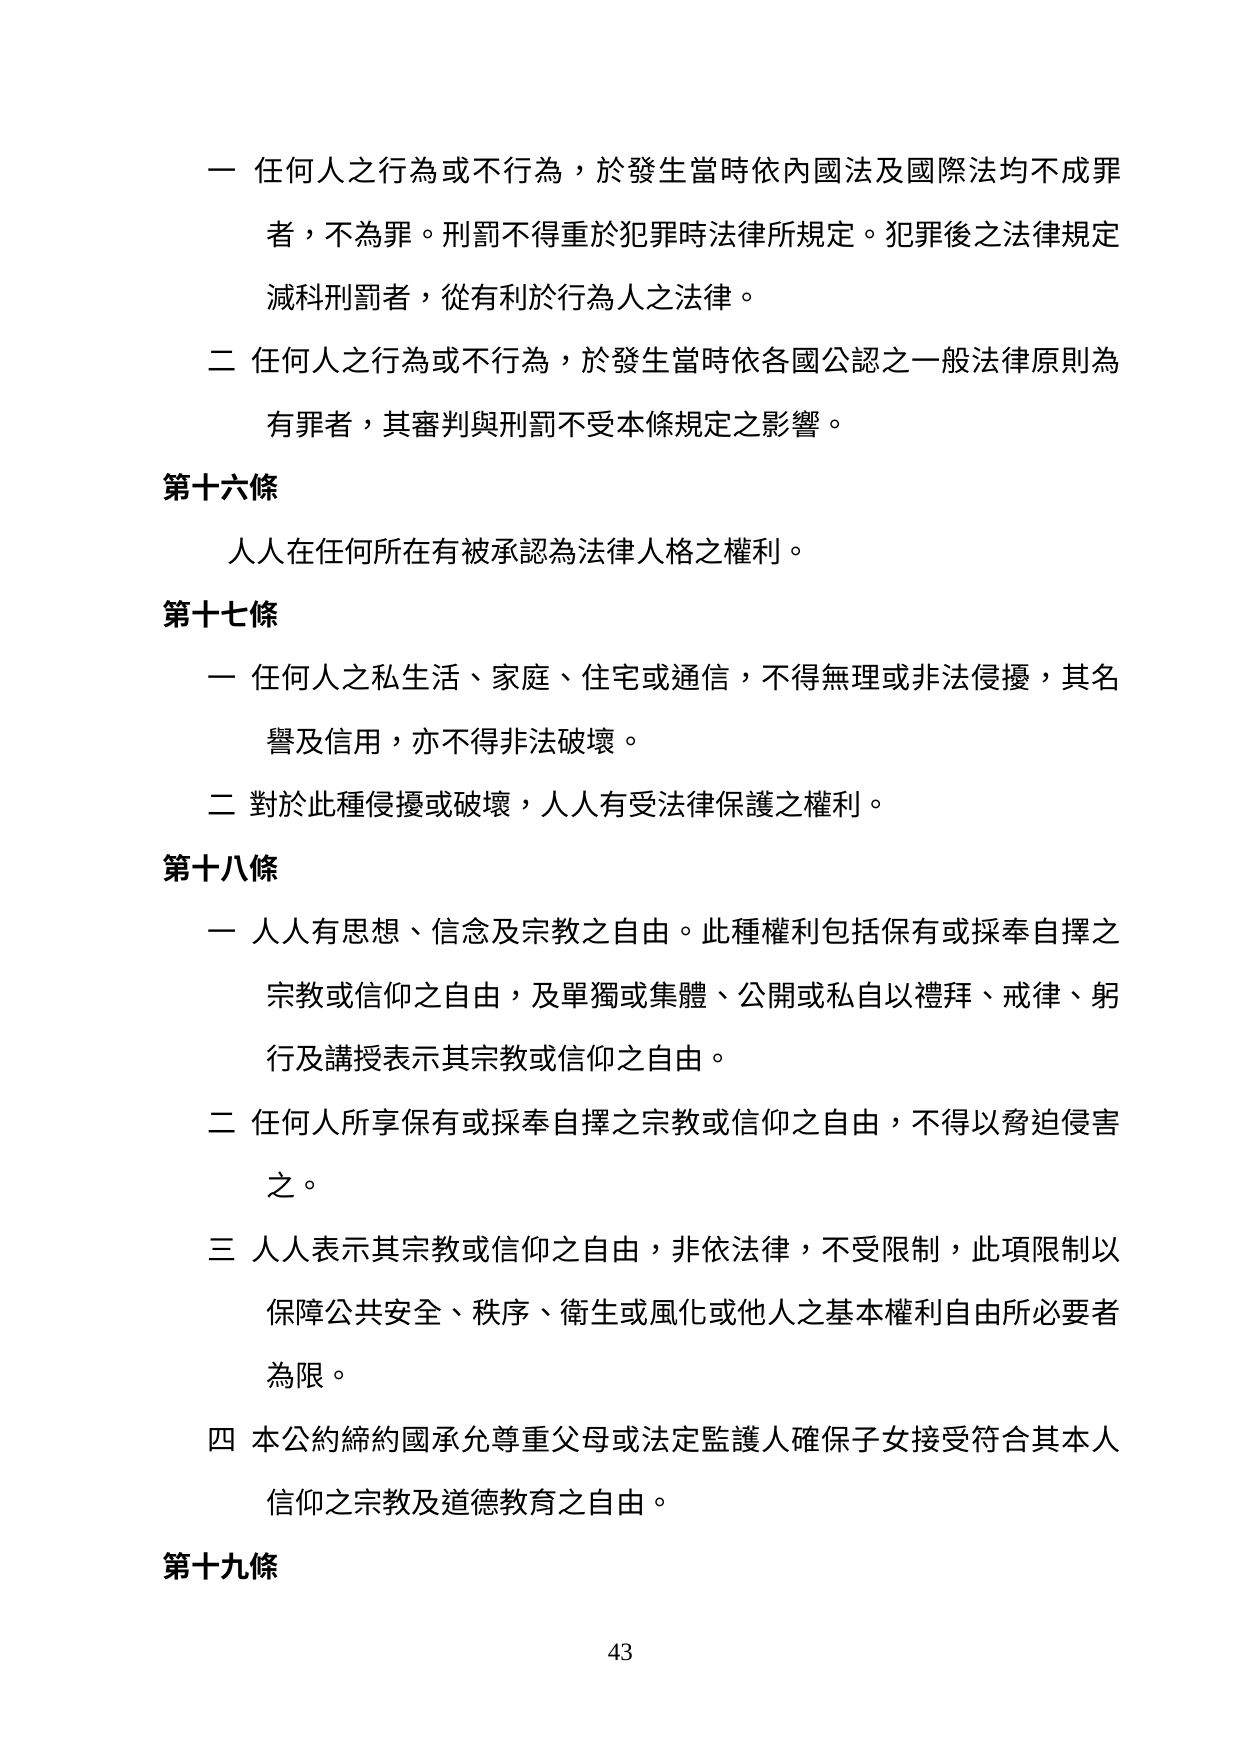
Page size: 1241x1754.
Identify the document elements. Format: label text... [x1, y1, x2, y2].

text 二 對於此種侵擾或破壞，人人有受法律保護之權利。 [207, 782, 1122, 824]
text 一 人人有思想、信念及宗教之自由。此種權利包括保有或採奉自擇之宗教或信仰之自由，及單獨或集體、公開或私自以禮拜、戒律、躬行及講授表示其宗教或信仰之自由。 [207, 909, 1122, 1078]
text 四 本公約締約國承允尊重父母或法定監護人確保子女接受符合其本人信仰之宗教及道德教育之自由。 [207, 1416, 1122, 1522]
text 二 任何人之行為或不行為，於發生當時依各國公認之一般法律原則為有罪者，其審判與刑罰不受本條規定之影響。 [207, 338, 1122, 444]
text 第十九條 [162, 1543, 1122, 1586]
text 一 任何人之行為或不行為，於發生當時依內國法及國際法均不成罪者，不為罪。刑罰不得重於犯罪時法律所規定。犯罪後之法律規定減科刑罰者，從有利於行為人之法律。 [207, 148, 1122, 317]
text 三 人人表示其宗教或信仰之自由，非依法律，不受限制，此項限制以保障公共安全、秩序、衛生或風化或他人之基本權利自由所必要者為限。 [207, 1226, 1122, 1395]
text 第十八條 [162, 845, 1122, 888]
text 人人在任何所在有被承認為法律人格之權利。 [227, 528, 1122, 571]
text 第十七條 [162, 592, 1122, 634]
text 第十六條 [162, 465, 1122, 507]
text 二 任何人所享保有或採奉自擇之宗教或信仰之自由，不得以脅迫侵害之。 [207, 1099, 1122, 1205]
text 一 任何人之私生活、家庭、住宅或通信，不得無理或非法侵擾，其名譽及信用，亦不得非法破壞。 [207, 655, 1122, 761]
